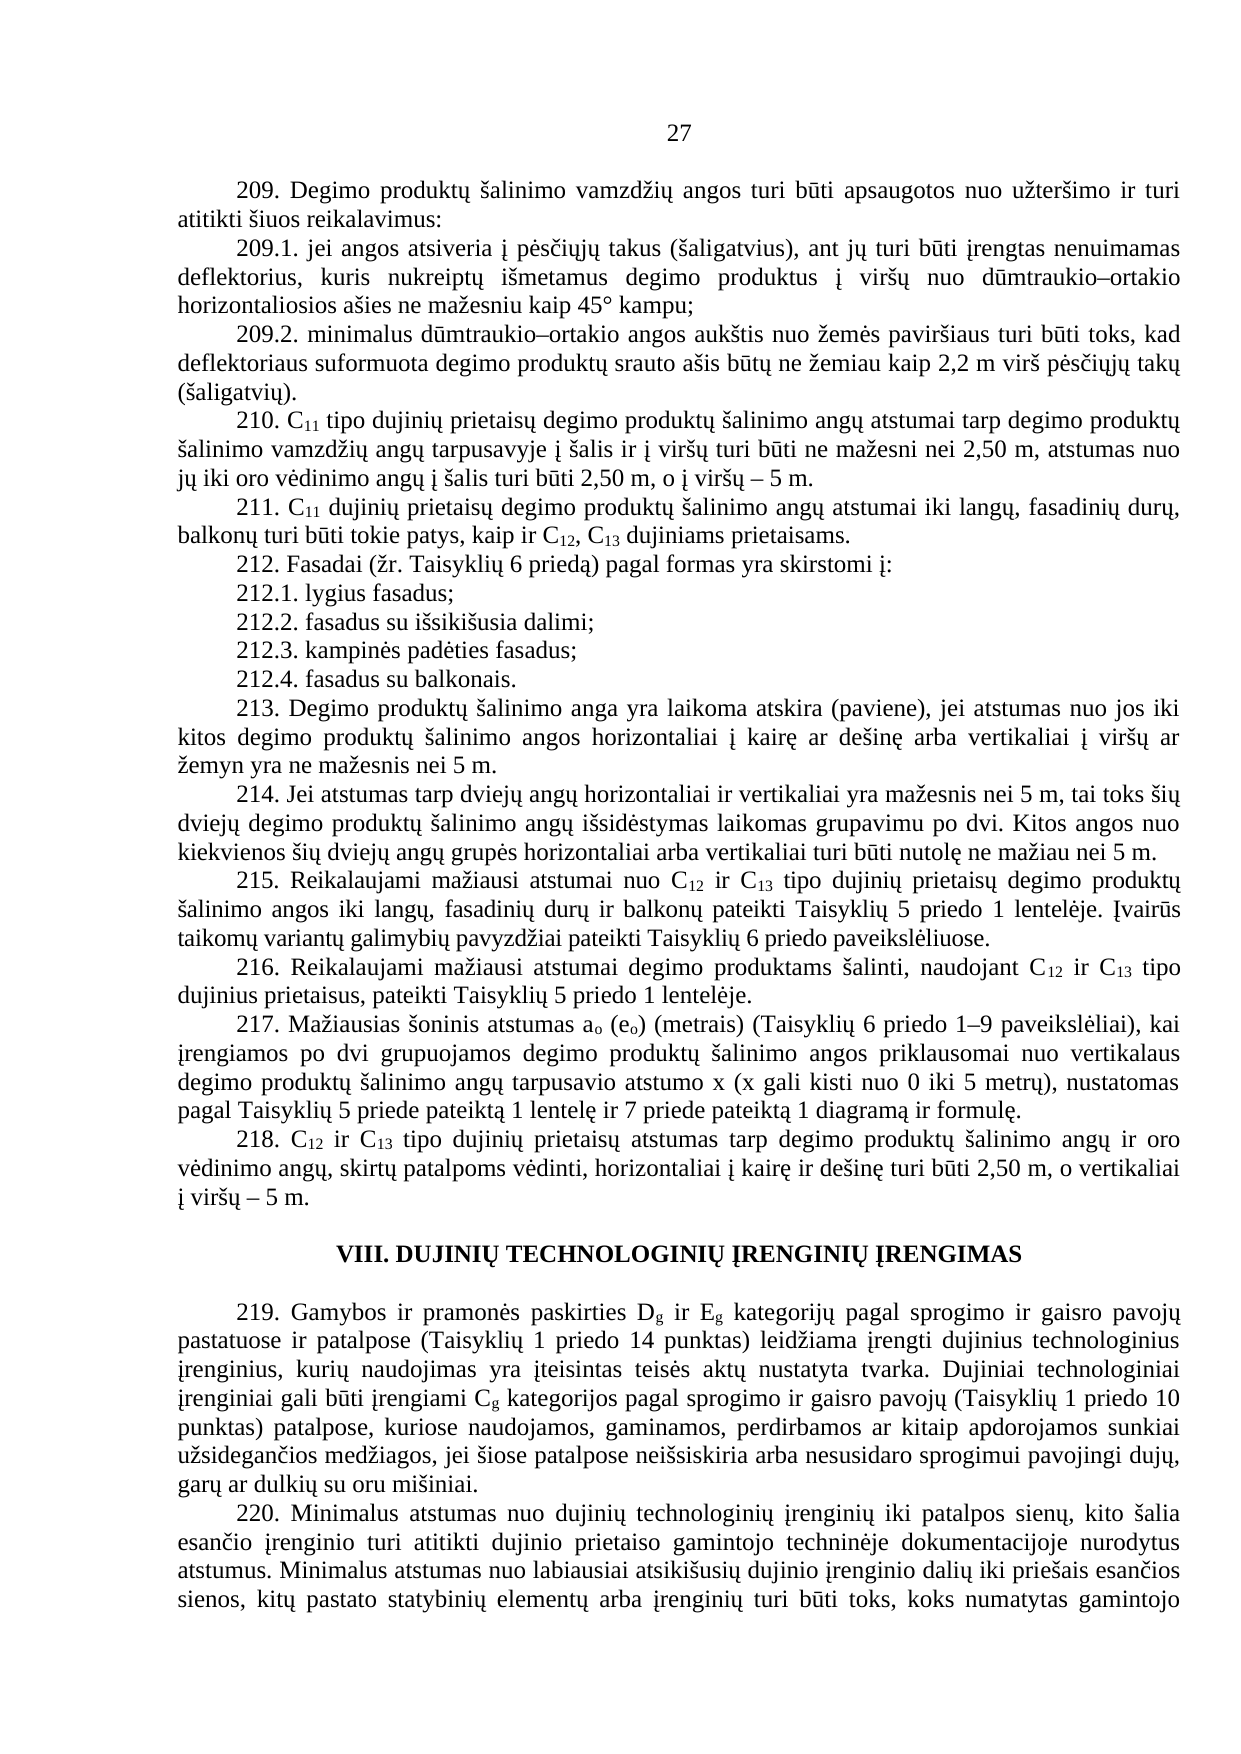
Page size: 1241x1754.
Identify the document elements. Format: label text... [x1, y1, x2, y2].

text 217. Mažiausias šoninis atstumas ao (eo) (metrais) (Taisyklių 6 priedo 1–9 paveikslėliai), kai įrengiamos po dvi grupuojamos degimo produktų šalinimo angos priklausomai nuo vertikalaus degimo produktų šalinimo angų tarpusavio atstumo x (x gali kisti nuo 0 iki 5 metrų), nustatomas pagal Taisyklių 5 priede pateiktą 1 lentelę ir 7 priede pateiktą 1 diagramą ir formulę. [177, 1009, 1181, 1124]
text 209.2. minimalus dūmtraukio–ortakio angos aukštis nuo žemės paviršiaus turi būti toks, kad deflektoriaus suformuota degimo produktų srauto ašis būtų ne žemiau kaip 2,2 m virš pėsčiųjų takų (šaligatvių). [177, 319, 1181, 406]
text VIII. DUJINIŲ TECHNOLOGINIŲ ĮRENGINIŲ ĮRENGIMAS [177, 1239, 1181, 1268]
text 220. Minimalus atstumas nuo dujinių technologinių įrenginių iki patalpos sienų, kito šalia esančio įrenginio turi atitikti dujinio prietaiso gamintojo techninėje dokumentacijoje nurodytus atstumus. Minimalus atstumas nuo labiausiai atsikišusių dujinio įrenginio dalių iki priešais esančios sienos, kitų pastato statybinių elementų arba įrenginių turi būti toks, koks numatytas gamintojo [177, 1498, 1181, 1613]
text 212.1. lygius fasadus; [177, 578, 1181, 607]
text 216. Reikalaujami mažiausi atstumai degimo produktams šalinti, naudojant C12 ir C13 tipo dujinius prietaisus, pateikti Taisyklių 5 priedo 1 lentelėje. [177, 952, 1181, 1009]
text 212.4. fasadus su balkonais. [177, 664, 1181, 693]
text 214. Jei atstumas tarp dviejų angų horizontaliai ir vertikaliai yra mažesnis nei 5 m, tai toks šių dviejų degimo produktų šalinimo angų išsidėstymas laikomas grupavimu po dvi. Kitos angos nuo kiekvienos šių dviejų angų grupės horizontaliai arba vertikaliai turi būti nutolę ne mažiau nei 5 m. [177, 779, 1181, 866]
text 219. Gamybos ir pramonės paskirties Dg ir Eg kategorijų pagal sprogimo ir gaisro pavojų pastatuose ir patalpose (Taisyklių 1 priedo 14 punktas) leidžiama įrengti dujinius technologinius įrenginius, kurių naudojimas yra įteisintas teisės aktų nustatyta tvarka. Dujiniai technologiniai įrenginiai gali būti įrengiami Cg kategorijos pagal sprogimo ir gaisro pavojų (Taisyklių 1 priedo 10 punktas) patalpose, kuriose naudojamos, gaminamos, perdirbamos ar kitaip apdorojamos sunkiai užsidegančios medžiagos, jei šiose patalpose neišsiskiria arba nesusidaro sprogimui pavojingi dujų, garų ar dulkių su oru mišiniai. [177, 1297, 1181, 1498]
text 211. C11 dujinių prietaisų degimo produktų šalinimo angų atstumai iki langų, fasadinių durų, balkonų turi būti tokie patys, kaip ir C12, C13 dujiniams prietaisams. [177, 492, 1181, 549]
text 218. C12 ir C13 tipo dujinių prietaisų atstumas tarp degimo produktų šalinimo angų ir oro vėdinimo angų, skirtų patalpoms vėdinti, horizontaliai į kairę ir dešinę turi būti 2,50 m, o vertikaliai į viršų – 5 m. [177, 1124, 1181, 1211]
text 212. Fasadai (žr. Taisyklių 6 priedą) pagal formas yra skirstomi į: [177, 549, 1181, 578]
text 212.3. kampinės padėties fasadus; [177, 636, 1181, 664]
text 215. Reikalaujami mažiausi atstumai nuo C12 ir C13 tipo dujinių prietaisų degimo produktų šalinimo angos iki langų, fasadinių durų ir balkonų pateikti Taisyklių 5 priedo 1 lentelėje. Įvairūs taikomų variantų galimybių pavyzdžiai pateikti Taisyklių 6 priedo paveikslėliuose. [177, 866, 1181, 952]
text 212.2. fasadus su išsikišusia dalimi; [177, 607, 1181, 636]
text 209.1. jei angos atsiveria į pėsčiųjų takus (šaligatvius), ant jų turi būti įrengtas nenuimamas deflektorius, kuris nukreiptų išmetamus degimo produktus į viršų nuo dūmtraukio–ortakio horizontaliosios ašies ne mažesniu kaip 45° kampu; [177, 233, 1181, 319]
text 209. Degimo produktų šalinimo vamzdžių angos turi būti apsaugotos nuo užteršimo ir turi atitikti šiuos reikalavimus: [177, 176, 1181, 233]
text 210. C11 tipo dujinių prietaisų degimo produktų šalinimo angų atstumai tarp degimo produktų šalinimo vamzdžių angų tarpusavyje į šalis ir į viršų turi būti ne mažesni nei 2,50 m, atstumas nuo jų iki oro vėdinimo angų į šalis turi būti 2,50 m, o į viršų – 5 m. [177, 406, 1181, 492]
text 213. Degimo produktų šalinimo anga yra laikoma atskira (paviene), jei atstumas nuo jos iki kitos degimo produktų šalinimo angos horizontaliai į kairę ar dešinę arba vertikaliai į viršų ar žemyn yra ne mažesnis nei 5 m. [177, 693, 1181, 779]
